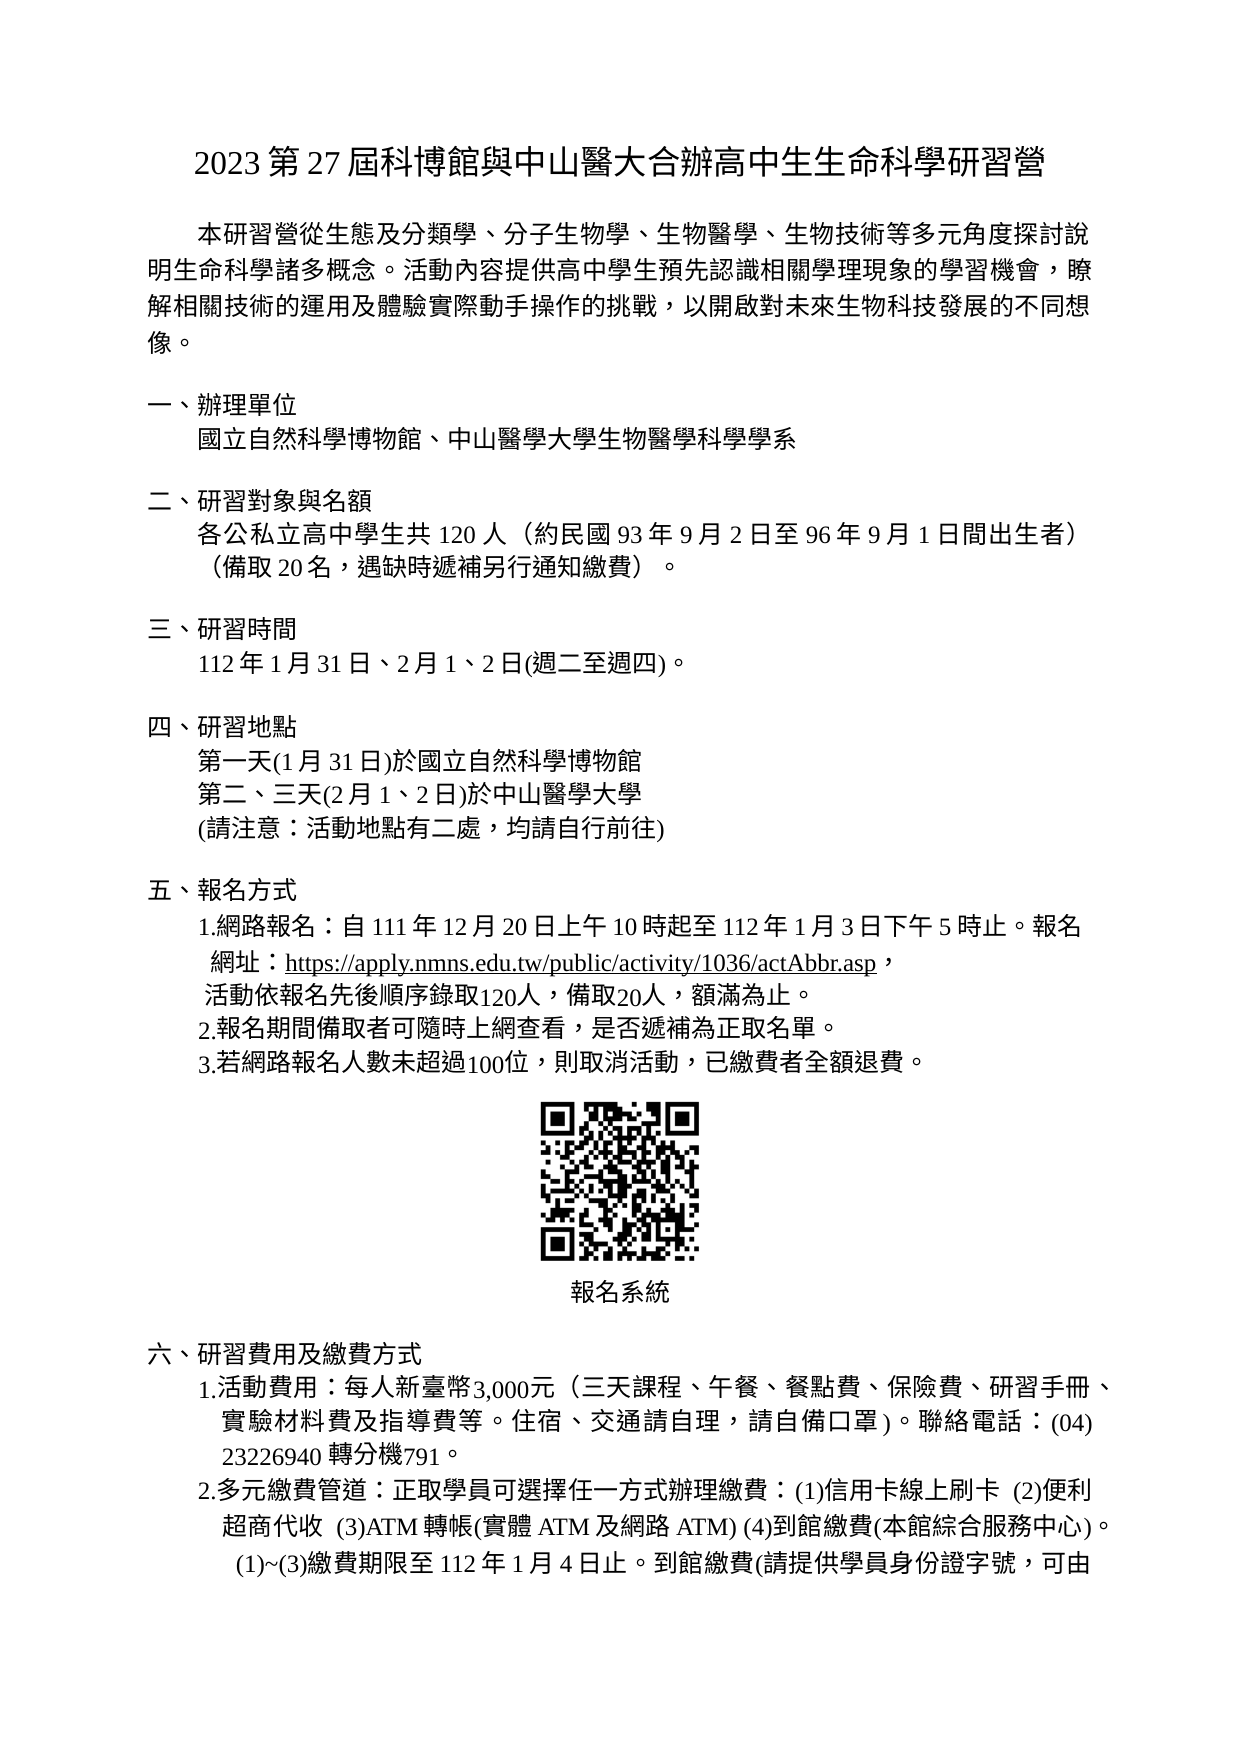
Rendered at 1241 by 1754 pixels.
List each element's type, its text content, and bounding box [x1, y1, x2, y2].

text 本研習營從生態及分類學、分子生物學、生物醫學、生物技術等多元角度探討說明生命科學諸多概念。活動內容提供高中學生預先認識相關學理現象的學習機會，瞭解相關技術的運用及體驗實際動手操作的挑戰，以開啟對未來生物科技發展的不同想像。 [148, 214, 1092, 359]
text 2023第27屆科博館與中山醫大合辦高中生生命科學研習營 [148, 148, 1092, 181]
text 二、研習對象與名額 [148, 483, 1092, 517]
text 第二、三天(2月1、2日)於中山醫學大學 [198, 777, 1092, 811]
text 3.若網路報名人數未超過100位，則取消活動，已繳費者全額退費。 [198, 1045, 1092, 1078]
text 活動依報名先後順序錄取120人，備取20人，額滿為止。 [198, 978, 1092, 1012]
text 六、研習費用及繳費方式 [148, 1337, 1092, 1371]
text 四、研習地點 [148, 708, 1092, 744]
text 五、報名方式 [148, 873, 1092, 906]
text 各公私立高中學生共120人（約民國93年9月2日至96年9月1日間出生者）（備取20名，遇缺時遞補另行通知繳費）。 [198, 517, 1092, 583]
text 2.多元繳費管道：正取學員可選擇任一方式辦理繳費：(1)信用卡線上刷卡 (2)便利超商代收 (3)ATM轉帳(實體ATM及網路ATM) (4)到館繳費(本館綜合服務中心)。 (1)~(3)繳費期限至112年1月4日止。到館繳費(請提供學員身份證字號，可由親友代繳)至112年1月8日止。 [198, 1471, 1092, 1579]
text 一、辦理單位 [148, 388, 1092, 421]
text 112年1月31日、2月1、2日(週二至週四)。 [198, 646, 1092, 679]
text 2.報名期間備取者可隨時上網查看，是否遞補為正取名單。 [198, 1012, 1092, 1045]
text 三、研習時間 [148, 612, 1092, 646]
text 報名系統 [148, 1272, 1092, 1308]
text 第一天(1月31日)於國立自然科學博物館 [198, 744, 1092, 777]
text (請注意：活動地點有二處，均請自行前往) [198, 811, 1092, 844]
text 1.活動費用：每人新臺幣3,000元（三天課程、午餐、餐點費、保險費、研習手冊、實驗材料費及指導費等。住宿、交通請自理，請自備口罩)。聯絡電話：(04) 23226940 轉分機791。 [198, 1371, 1092, 1471]
text 1.網路報名：自111年12月20日上午10時起至112年1月3日下午5 時止。報名網址：https://apply.nmns.edu.tw/public/activity/1036/actAbbr.asp， [198, 906, 1092, 978]
text 國立自然科學博物館、中山醫學大學生物醫學科學學系 [198, 421, 1092, 455]
